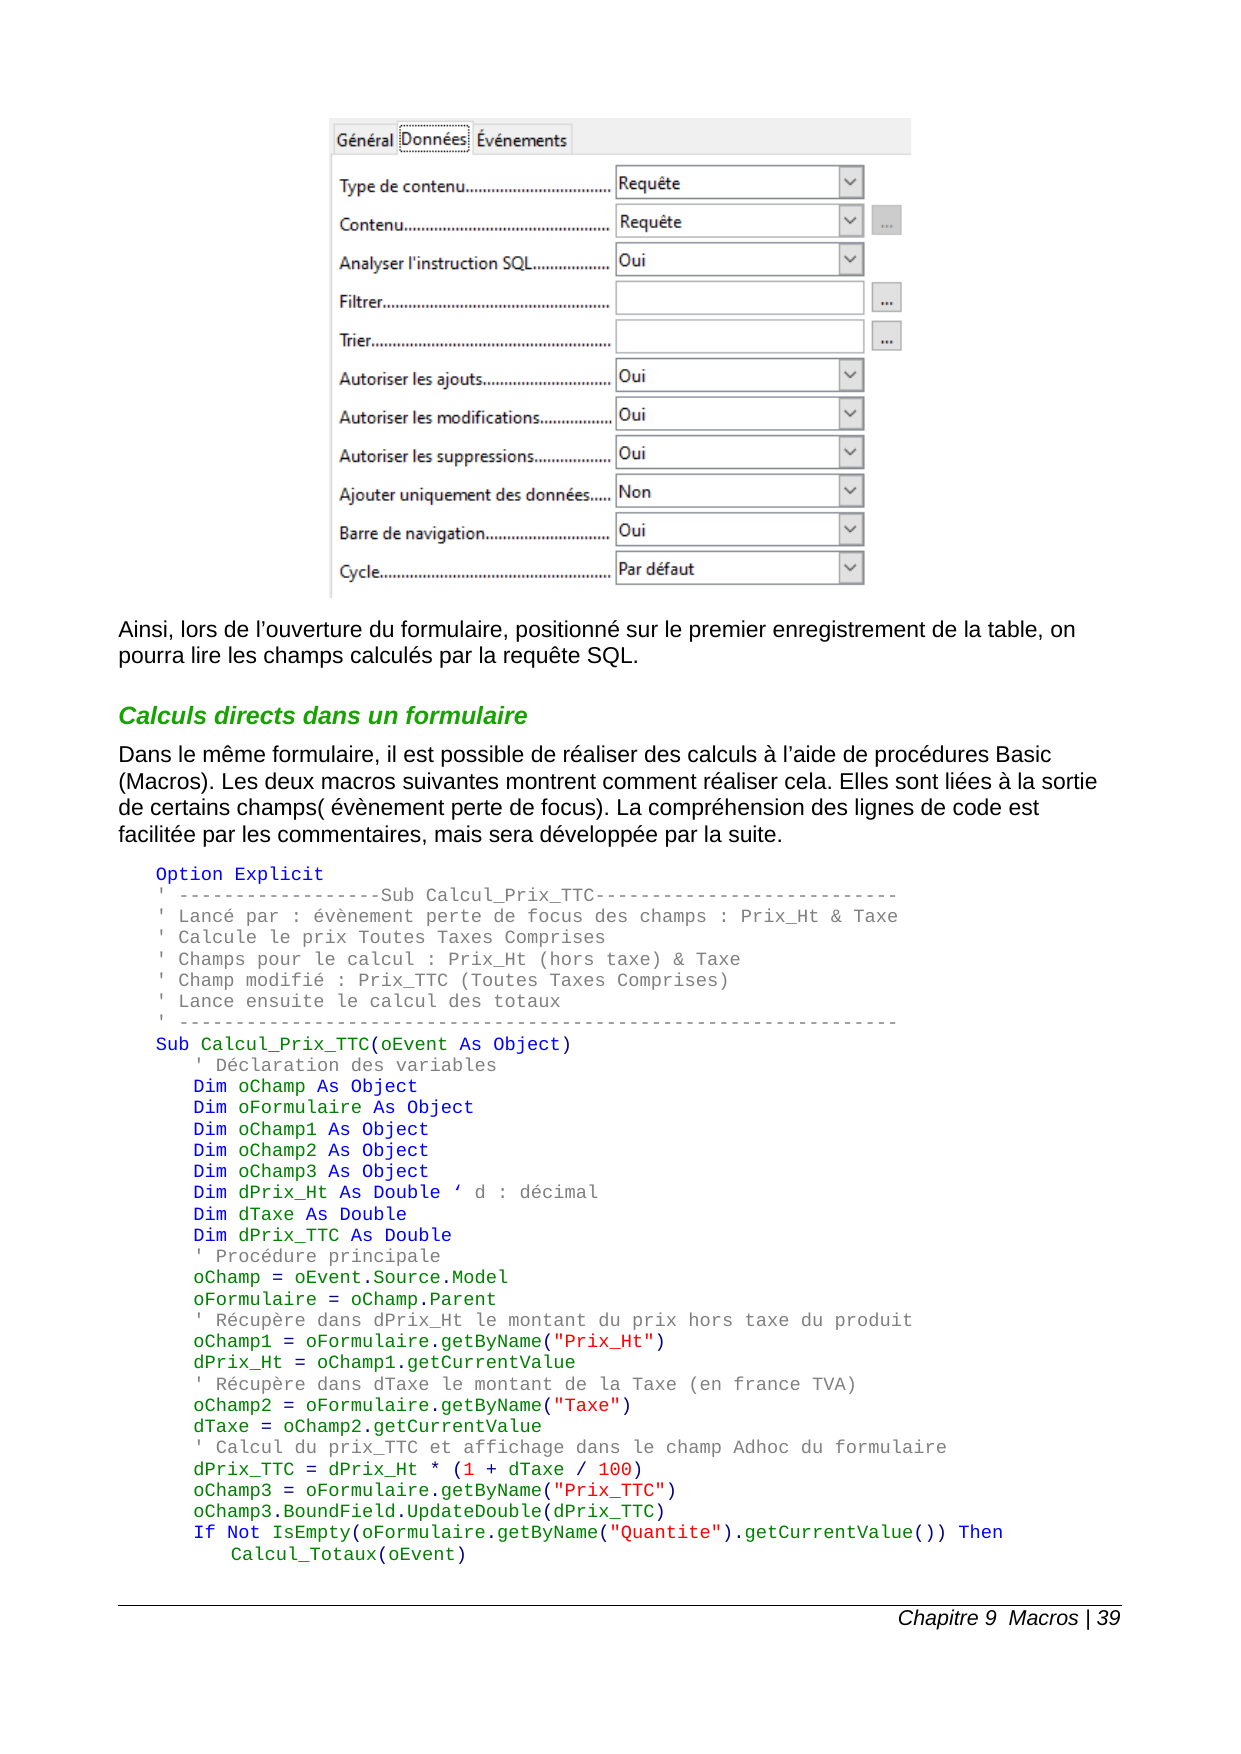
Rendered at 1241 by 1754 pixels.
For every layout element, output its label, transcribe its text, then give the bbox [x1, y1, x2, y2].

text Dim oChamp2 As Object [156, 1141, 1122, 1162]
text Sub Calcul_Prix_TTC(oEvent As Object) [156, 1034, 1122, 1056]
text dTaxe = oChamp2.getCurrentValue [156, 1417, 1122, 1438]
text oChamp1 = oFormulaire.getByName("Prix_Ht") [156, 1332, 1122, 1353]
subtitle Calculs directs dans un formulaire [118, 701, 1122, 729]
text Dans le même formulaire, il est possible de réaliser des calculs à l’aide de procédures Basic (Macros). Les deux macros suivantes montrent comment réaliser cela. Elles sont liées à la sortie de certains champs( évènement perte de focus). La compréhension des lignes de code est facilitée par les commentaires, mais sera développée par la suite. [118, 741, 1122, 847]
text dPrix_Ht = oChamp1.getCurrentValue [156, 1353, 1122, 1374]
text oChamp3 = oFormulaire.getByName("Prix_TTC") [156, 1481, 1122, 1502]
text ' ---------------------------------------------------------------- [156, 1013, 1122, 1034]
text oFormulaire = oChamp.Parent [156, 1289, 1122, 1311]
text Ainsi, lors de l’ouverture du formulaire, positionné sur le premier enregistrement de la table, on pourra lire les champs calculés par la requête SQL. [118, 616, 1122, 668]
text ' Récupère dans dTaxe le montant de la Taxe (en france TVA) [156, 1374, 1122, 1396]
text oChamp2 = oFormulaire.getByName("Taxe") [156, 1396, 1122, 1417]
text ' Champs pour le calcul : Prix_Ht (hors taxe) & Taxe [156, 949, 1122, 971]
picture [328, 118, 912, 598]
text ' Calcul du prix_TTC et affichage dans le champ Adhoc du formulaire [156, 1438, 1122, 1459]
text Dim oChamp As Object [156, 1077, 1122, 1098]
text Dim dTaxe As Double [156, 1204, 1122, 1226]
text dPrix_TTC = dPrix_Ht * (1 + dTaxe / 100) [156, 1459, 1122, 1481]
text oChamp3.BoundField.UpdateDouble(dPrix_TTC) [156, 1502, 1122, 1523]
text Dim dPrix_Ht As Double ‘ d : décimal [156, 1183, 1122, 1204]
text ' Champ modifié : Prix_TTC (Toutes Taxes Comprises) [156, 971, 1122, 992]
text Dim oFormulaire As Object [156, 1098, 1122, 1119]
text ' Lance ensuite le calcul des totaux [156, 992, 1122, 1013]
text Dim oChamp3 As Object [156, 1162, 1122, 1183]
text ' Calcule le prix Toutes Taxes Comprises [156, 928, 1122, 949]
text If Not IsEmpty(oFormulaire.getByName("Quantite").getCurrentValue()) Then [156, 1523, 1122, 1544]
text ' Déclaration des variables [156, 1056, 1122, 1077]
text Option Explicit [156, 864, 1122, 886]
text ' Procédure principale [156, 1247, 1122, 1268]
text Dim oChamp1 As Object [156, 1119, 1122, 1141]
text Calcul_Totaux(oEvent) [156, 1544, 1122, 1566]
text Dim dPrix_TTC As Double [156, 1226, 1122, 1247]
text ' Lancé par : évènement perte de focus des champs : Prix_Ht & Taxe [156, 907, 1122, 928]
text ' Récupère dans dPrix_Ht le montant du prix hors taxe du produit [156, 1311, 1122, 1332]
text ' ------------------Sub Calcul_Prix_TTC--------------------------- [156, 886, 1122, 907]
text oChamp = oEvent.Source.Model [156, 1268, 1122, 1289]
